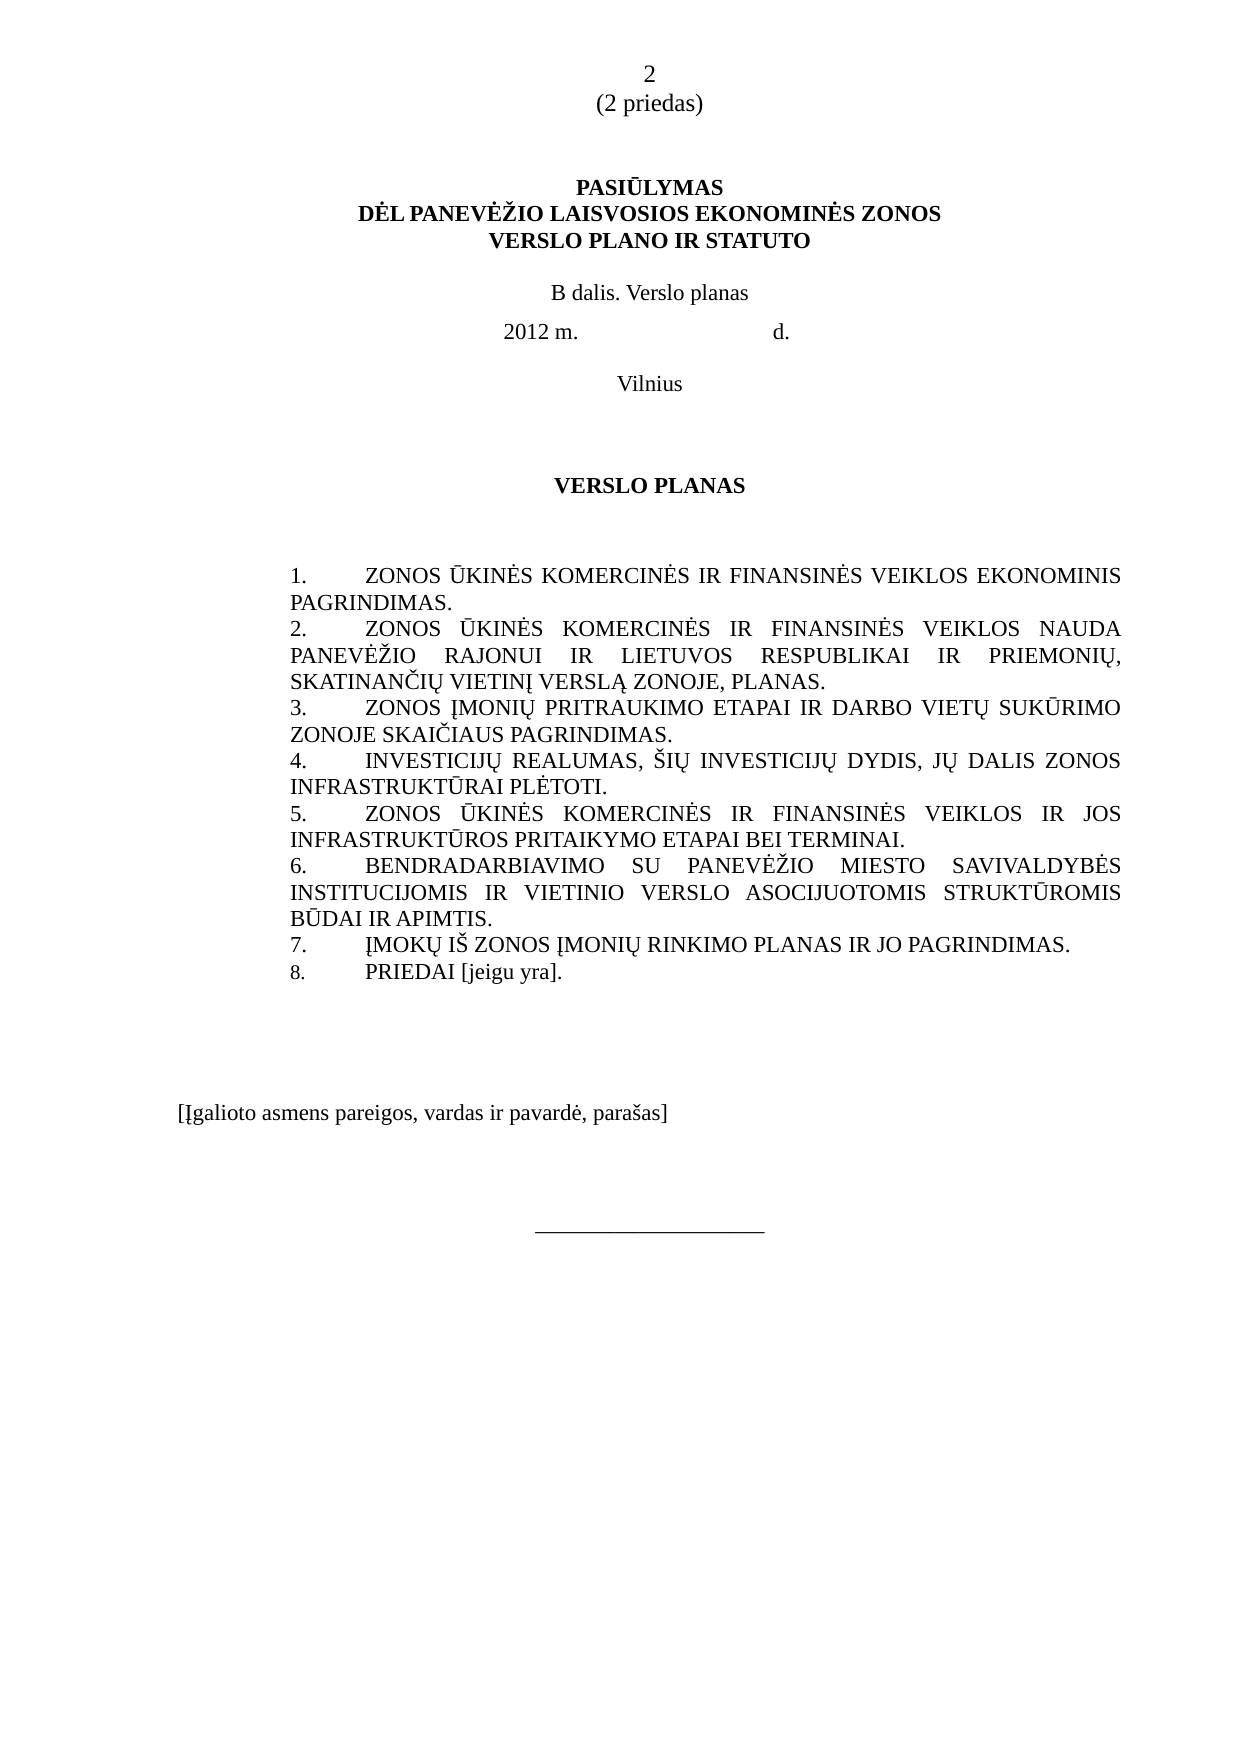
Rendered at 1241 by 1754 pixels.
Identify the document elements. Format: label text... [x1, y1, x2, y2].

text [Įgalioto asmens pareigos, vardas ir pavardė, parašas] [177, 1099, 1122, 1126]
list priedai [jeigu yra]. [215, 958, 1122, 984]
text PASIŪLYMAS [177, 174, 1122, 200]
list Įmokų iš Zonos įmonių rinkimo planas ir jo pagrindimas. [215, 932, 1122, 958]
text DĖL PANEVĖŽIO LAISVOSIOS EKONOMINĖS ZONOS [177, 200, 1122, 227]
list Zonos ĮMONIŲ pritraukimo etapai ir darbo vietų sukūrimo ZonoJE skaičiaus pagrindimas. [215, 694, 1122, 747]
list Bendradarbiavimo su Panevėžio MIESTO savivaldybės institucijomis IR vietinio verslo asocijuotomis struktūromis būdai ir apimtis. [215, 852, 1122, 932]
text Vilnius [177, 370, 1122, 396]
list Investicijų realumas, šių investicijų dydis, jų dalis Zonos infrastruktūrai plėtoti. [215, 747, 1122, 800]
text VERSLO PLANAS [177, 472, 1122, 499]
list Zonos ūkinės komercinės ir finansinės veiklos ir jos infrastruktūros pritaikymo etapai bei terminai. [215, 800, 1122, 852]
list Zonos ūkinės komercinės ir finansinės veiklos ekonominis pagrindimas. [215, 563, 1122, 615]
text B dalis. Verslo planas [177, 279, 1122, 306]
text VERSLO PLANO IR STATUTO [177, 227, 1122, 253]
text –––––––––––––––––––– [177, 1217, 1122, 1244]
text 2012 m. d. [177, 318, 1122, 345]
list Zonos ūkinės komercinės ir finansinės veiklos nauda panevėžio rajonui ir Lietuvos Respublikai ir priemonių, skatinančių vietinį verslą zonoje, planas. [215, 615, 1122, 694]
